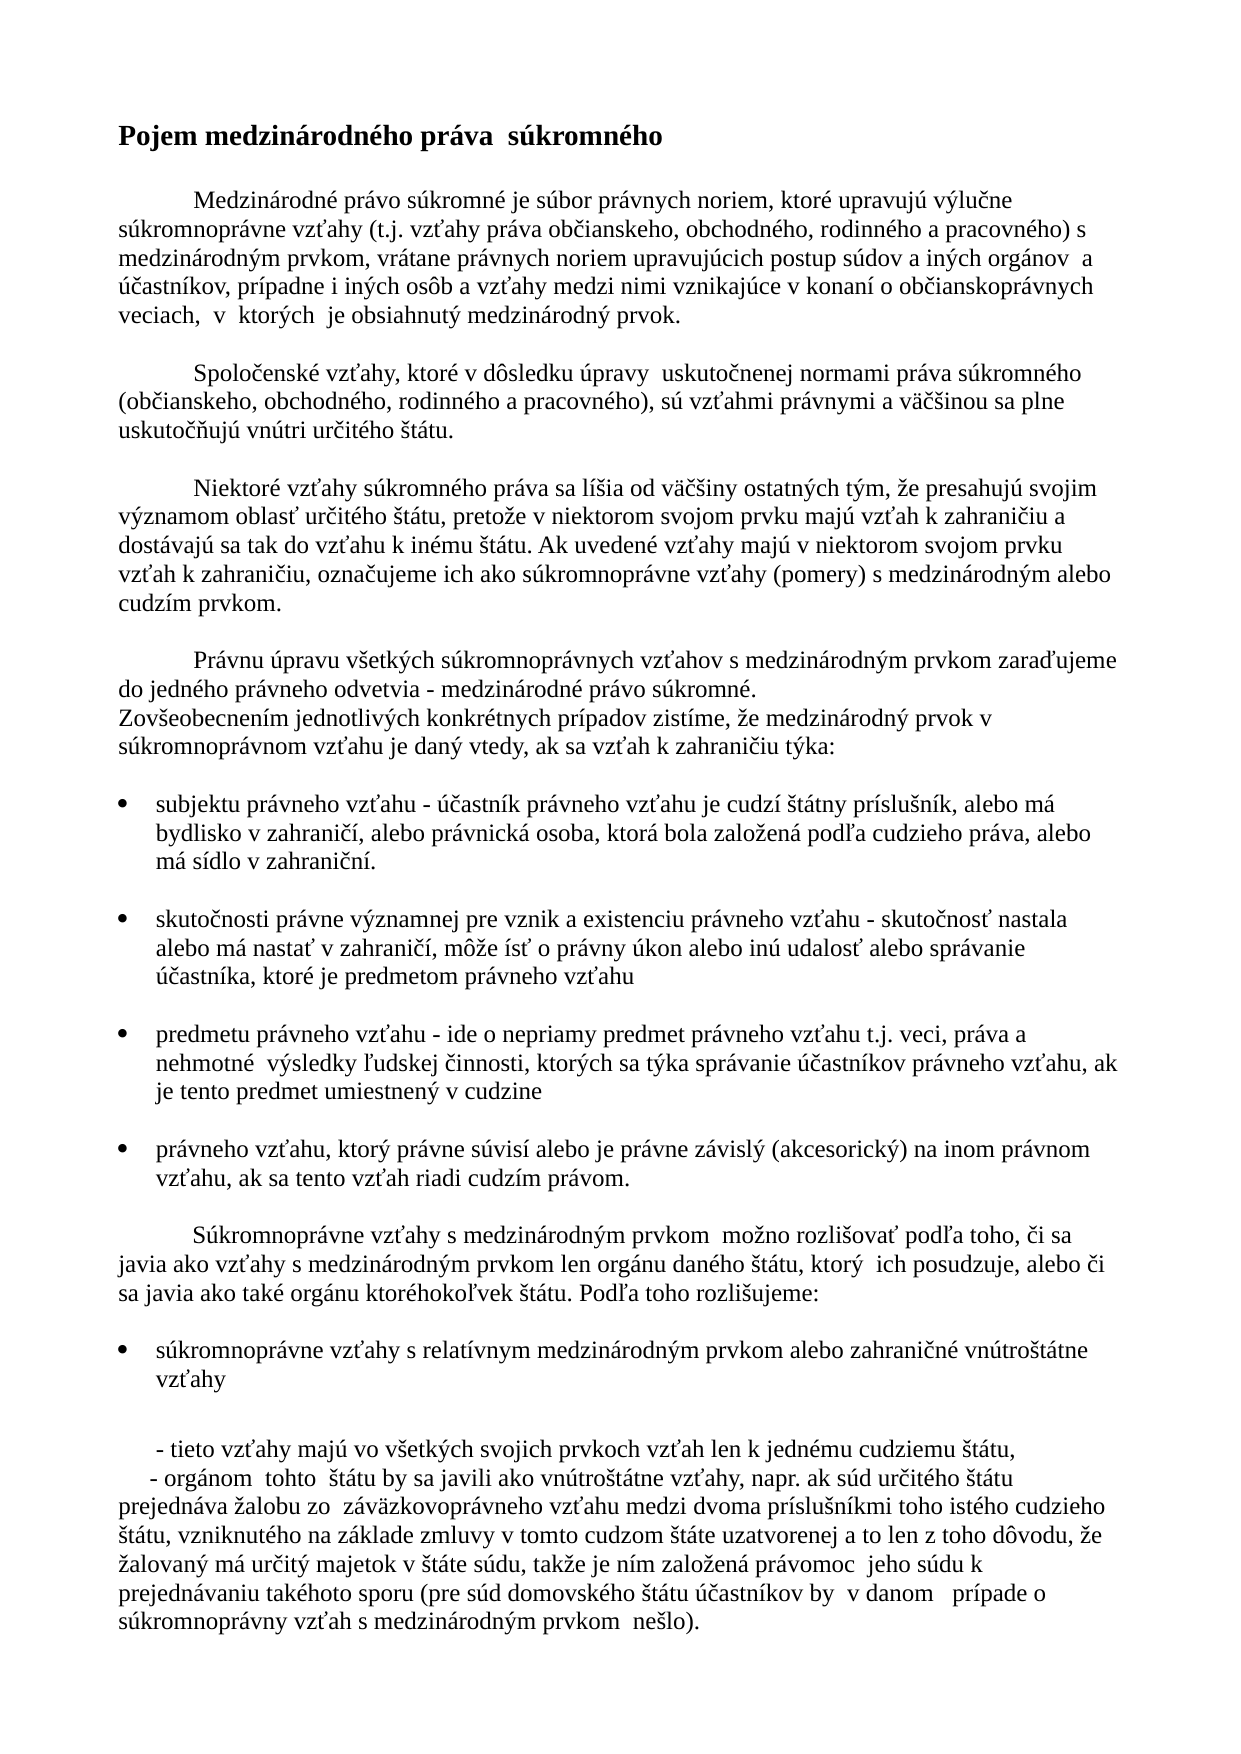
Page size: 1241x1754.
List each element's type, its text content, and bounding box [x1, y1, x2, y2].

list súkromnoprávne vzťahy s relatívnym medzinárodným prvkom alebo zahraničné vnútroštátne vzťahy [118, 1335, 1122, 1393]
text Právnu úpravu všetkých súkromnoprávnych vzťahov s medzinárodným prvkom zaraďujeme do jedného právneho odvetvia - medzinárodné právo súkromné. [118, 645, 1122, 703]
list subjektu právneho vzťahu - účastník právneho vzťahu je cudzí štátny príslušník, alebo má bydlisko v zahraničí, alebo právnická osoba, ktorá bola založená podľa cudzieho práva, alebo má sídlo v zahraniční. [118, 789, 1122, 875]
list právneho vzťahu, ktorý právne súvisí alebo je právne závislý (akcesorický) na inom právnom vzťahu, ak sa tento vzťah riadi cudzím právom. [118, 1134, 1122, 1191]
text Spoločenské vzťahy, ktoré v dôsledku úpravy uskutočnenej normami práva súkromného (občianskeho, obchodného, rodinného a pracovného), sú vzťahmi právnymi a väčšinou sa plne uskutočňujú vnútri určitého štátu. [118, 358, 1122, 444]
list skutočnosti právne významnej pre vznik a existenciu právneho vzťahu - skutočnosť nastala alebo má nastať v zahraničí, môže ísť o právny úkon alebo inú udalosť alebo správanie účastníka, ktoré je predmetom právneho vzťahu [118, 904, 1122, 990]
text Súkromnoprávne vzťahy s medzinárodným prvkom možno rozlišovať podľa toho, či sa javia ako vzťahy s medzinárodným prvkom len orgánu daného štátu, ktorý ich posudzuje, alebo či sa javia ako také orgánu ktoréhokoľvek štátu. Podľa toho rozlišujeme: [118, 1220, 1122, 1306]
text Medzinárodné právo súkromné je súbor právnych noriem, ktoré upravujú výlučne súkromnoprávne vzťahy (t.j. vzťahy práva občianskeho, obchodného, rodinného a pracovného) s medzinárodným prvkom, vrátane právnych noriem upravujúcich postup súdov a iných orgánov a účastníkov, prípadne i iných osôb a vzťahy medzi nimi vznikajúce v konaní o občianskoprávnych veciach, v ktorých je obsiahnutý medzinárodný prvok. [118, 185, 1122, 329]
text Pojem medzinárodného práva súkromného [118, 118, 1122, 152]
list predmetu právneho vzťahu - ide o nepriamy predmet právneho vzťahu t.j. veci, práva a nehmotné výsledky ľudskej činnosti, ktorých sa týka správanie účastníkov právneho vzťahu, ak je tento predmet umiestnený v cudzine [118, 1019, 1122, 1105]
text Niektoré vzťahy súkromného práva sa líšia od väčšiny ostatných tým, že presahujú svojim významom oblasť určitého štátu, pretože v niektorom svojom prvku majú vzťah k zahraničiu a dostávajú sa tak do vzťahu k inému štátu. Ak uvedené vzťahy majú v niektorom svojom prvku vzťah k zahraničiu, označujeme ich ako súkromnoprávne vzťahy (pomery) s medzinárodným alebo cudzím prvkom. [118, 473, 1122, 616]
text - orgánom tohto štátu by sa javili ako vnútroštátne vzťahy, napr. ak súd určitého štátu prejednáva žalobu zo záväzkovoprávneho vzťahu medzi dvoma príslušníkmi toho istého cudzieho štátu, vzniknutého na základe zmluvy v tomto cudzom štáte uzatvorenej a to len z toho dôvodu, že žalovaný má určitý majetok v štáte súdu, takže je ním založená právomoc jeho súdu k prejednávaniu takéhoto sporu (pre súd domovského štátu účastníkov by v danom prípade o súkromnoprávny vzťah s medzinárodným prvkom nešlo). [118, 1463, 1122, 1635]
text - tieto vzťahy majú vo všetkých svojich prvkoch vzťah len k jednému cudziemu štátu, [118, 1434, 1122, 1463]
text Zovšeobecnením jednotlivých konkrétnych prípadov zistíme, že medzinárodný prvok v súkromnoprávnom vzťahu je daný vtedy, ak sa vzťah k zahraničiu týka: [118, 703, 1122, 760]
